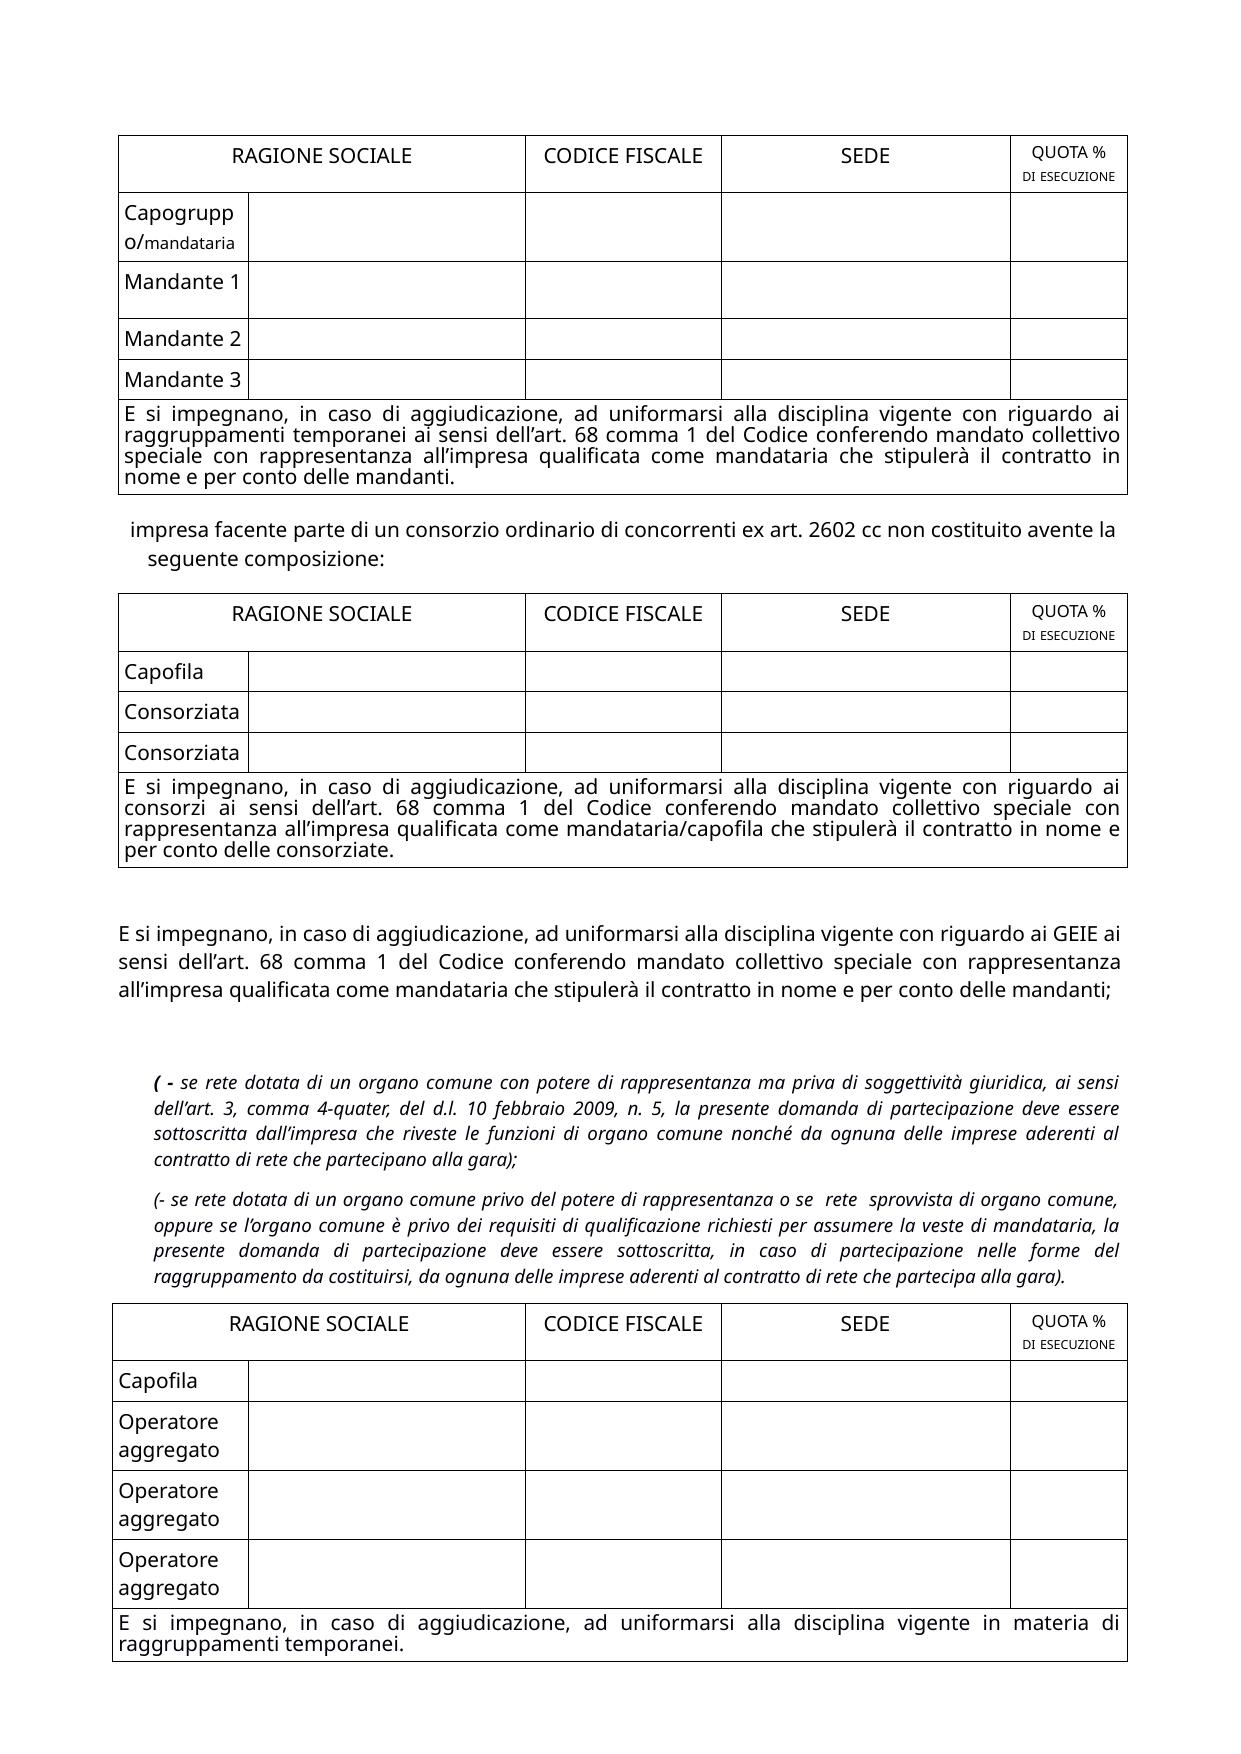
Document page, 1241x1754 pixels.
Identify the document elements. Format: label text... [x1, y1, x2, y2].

table_cell [249, 319, 525, 358]
table_cell [249, 1402, 525, 1470]
table_cell [526, 193, 721, 261]
text (- se rete dotata di un organo comune privo del potere di rappresentanza o se rete sprovvista di organo comune, oppure se l’organo comune è privo dei requisiti di qualificazione richiesti per assumere la veste di mandataria, la presente domanda di partecipazione deve essere sottoscritta, in caso di partecipazione nelle forme del raggruppamento da costituirsi, da ognuna delle imprese aderenti al contratto di rete che partecipa alla gara). [153, 1186, 1123, 1288]
table_cell [1011, 733, 1127, 772]
table_cell [722, 193, 1010, 261]
table_cell [249, 733, 525, 772]
table_cell [1011, 1471, 1127, 1538]
table_cell [526, 1361, 721, 1401]
table_cell Mandante 1 [119, 262, 248, 318]
table_cell [526, 652, 721, 691]
table_cell [526, 1471, 721, 1538]
table_cell [526, 692, 721, 731]
table_header SEDE [722, 594, 1010, 651]
table_cell [1011, 1361, 1127, 1401]
table_header QUOTA % DI ESECUZIONE [1011, 594, 1127, 651]
table_cell [722, 1361, 1010, 1401]
table_cell Operatore aggregato [113, 1402, 248, 1470]
text ( - se rete dotata di un organo comune con potere di rappresentanza ma priva di soggettività giuridica, ai sensi dell’art. 3, comma 4-quater, del d.l. 10 febbraio 2009, n. 5, la presente domanda di partecipazione deve essere sottoscritta dall’impresa che riveste le funzioni di organo comune nonché da ognuna delle imprese aderenti al contratto di rete che partecipano alla gara); [153, 1070, 1123, 1172]
table_cell [1011, 262, 1127, 318]
table_header RAGIONE SOCIALE [113, 1304, 525, 1360]
table_cell Operatore aggregato [113, 1471, 248, 1538]
table_cell [722, 692, 1010, 731]
table_header RAGIONE SOCIALE [119, 594, 525, 651]
table_cell [249, 1471, 525, 1538]
table_cell [722, 733, 1010, 772]
table_cell [1011, 652, 1127, 691]
table_header SEDE [722, 1304, 1010, 1360]
table_cell [722, 319, 1010, 358]
table_cell [1011, 692, 1127, 731]
table_cell [249, 1361, 525, 1401]
text E si impegnano, in caso di aggiudicazione, ad uniformarsi alla disciplina vigente con riguardo ai GEIE ai sensi dell’art. 68 comma 1 del Codice conferendo mandato collettivo speciale con rappresentanza all’impresa qualificata come mandataria che stipulerà il contratto in nome e per conto delle mandanti; [118, 919, 1123, 1004]
table_cell [249, 1540, 525, 1607]
table_cell [249, 262, 525, 318]
table_cell [1011, 319, 1127, 358]
table_cell [249, 652, 525, 691]
table_cell [722, 652, 1010, 691]
table_cell [1011, 1402, 1127, 1470]
table_cell [249, 692, 525, 731]
table_cell Operatore aggregato [113, 1540, 248, 1607]
table_cell [1011, 1540, 1127, 1607]
table_cell E si impegnano, in caso di aggiudicazione, ad uniformarsi alla disciplina vigente in materia di raggruppamenti temporanei. [113, 1609, 1127, 1661]
table_cell Consorziata [119, 733, 248, 772]
table_cell [249, 360, 525, 399]
table_cell [722, 1540, 1010, 1607]
table_cell [526, 1402, 721, 1470]
table_header CODICE FISCALE [526, 594, 721, 651]
table_header QUOTA % DI ESECUZIONE [1011, 1304, 1127, 1360]
table_cell [526, 360, 721, 399]
table_cell [526, 1540, 721, 1607]
table_cell Capogruppo/mandataria [119, 193, 248, 261]
table_cell [722, 360, 1010, 399]
table_header QUOTA % DI ESECUZIONE [1011, 136, 1127, 192]
table_cell [1011, 360, 1127, 399]
table_cell E si impegnano, in caso di aggiudicazione, ad uniformarsi alla disciplina vigente con riguardo ai consorzi ai sensi dell’art. 68 comma 1 del Codice conferendo mandato collettivo speciale con rappresentanza all’impresa qualificata come mandataria/capofila che stipulerà il contratto in nome e per conto delle consorziate. [119, 773, 1127, 867]
table_cell Capofila [119, 652, 248, 691]
table_cell [526, 262, 721, 318]
table_header RAGIONE SOCIALE [119, 136, 525, 192]
table_cell Mandante 3 [119, 360, 248, 399]
table_cell Consorziata [119, 692, 248, 731]
table_cell [722, 1402, 1010, 1470]
table_header CODICE FISCALE [526, 1304, 721, 1360]
table_cell [722, 262, 1010, 318]
table_header SEDE [722, 136, 1010, 192]
table_cell Capofila [113, 1361, 248, 1401]
table_cell Mandante 2 [119, 319, 248, 358]
table_cell [249, 193, 525, 261]
table_cell [526, 733, 721, 772]
table_cell [1011, 193, 1127, 261]
table_cell E si impegnano, in caso di aggiudicazione, ad uniformarsi alla disciplina vigente con riguardo ai raggruppamenti temporanei ai sensi dell’art. 68 comma 1 del Codice conferendo mandato collettivo speciale con rappresentanza all’impresa qualificata come mandataria che stipulerà il contratto in nome e per conto delle mandanti. [119, 400, 1127, 494]
table_cell [526, 319, 721, 358]
text impresa facente parte di un consorzio ordinario di concorrenti ex art. 2602 cc non costituito avente la seguente composizione: [100, 516, 1123, 572]
table_cell [722, 1471, 1010, 1538]
table_header CODICE FISCALE [526, 136, 721, 192]
